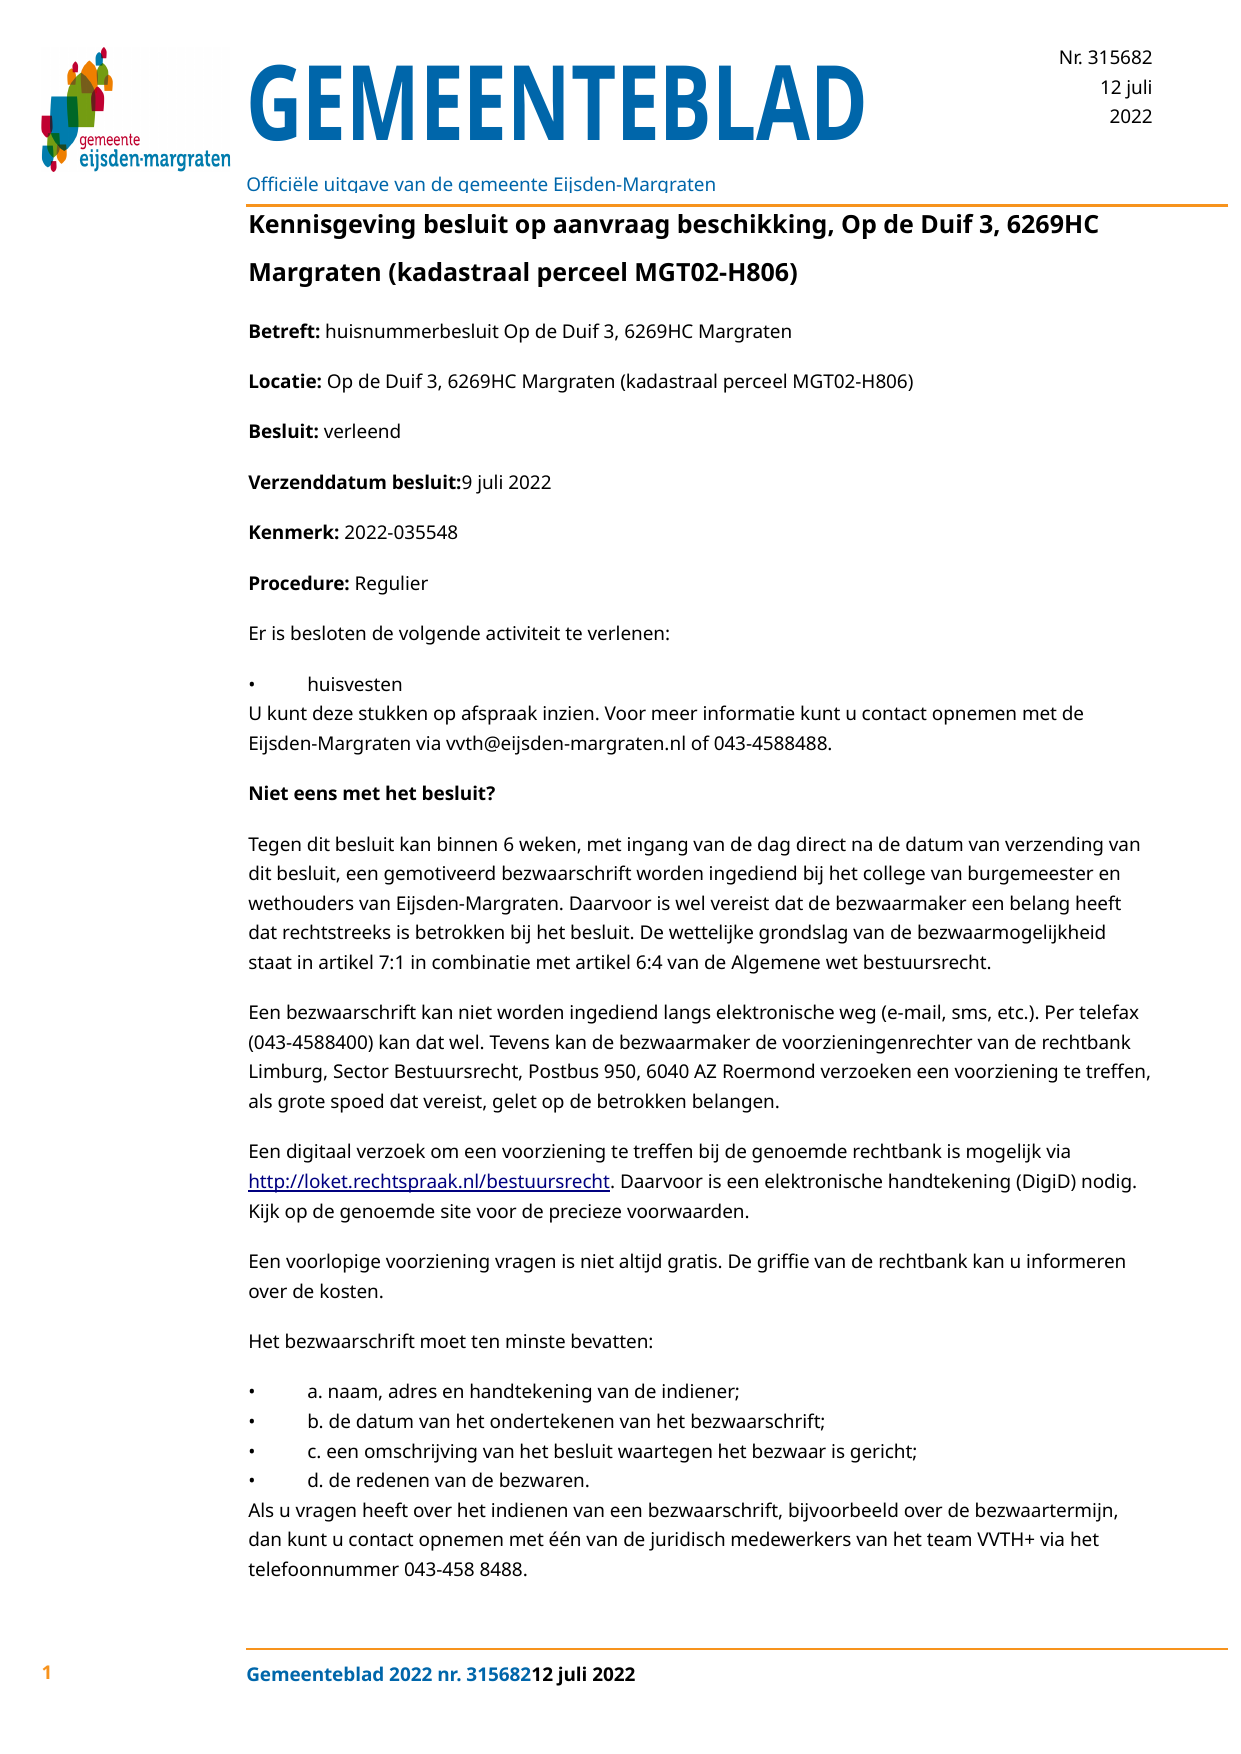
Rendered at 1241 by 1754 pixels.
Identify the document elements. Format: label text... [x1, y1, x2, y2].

text Niet eens met het besluit? [248, 780, 1152, 806]
list b. de datum van het ondertekenen van het bezwaarschrift; [248, 1408, 1152, 1434]
text Een voorlopige voorziening vragen is niet altijd gratis. De griffie van de rechtbank kan u informeren over de kosten. [248, 1248, 1152, 1304]
text Er is besloten de volgende activiteit te verlenen: [248, 620, 1152, 646]
list c. een omschrijving van het besluit waartegen het bezwaar is gericht; [248, 1438, 1152, 1464]
text Verzenddatum besluit:9 juli 2022 [248, 469, 1152, 495]
text Besluit: verleend [248, 419, 1152, 444]
text Tegen dit besluit kan binnen 6 weken, met ingang van de dag direct na de datum van verzending van dit besluit, een gemotiveerd bezwaarschrift worden ingediend bij het college van burgemeester en wethouders van Eijsden-Margraten. Daarvoor is wel vereist dat de bezwaarmaker een belang heeft dat rechtstreeks is betrokken bij het besluit. De wettelijke grondslag van de bezwaarmogelijkheid staat in artikel 7:1 in combinatie met artikel 6:4 van de Algemene wet bestuursrecht. [248, 831, 1152, 975]
list huisvesten [248, 671, 1152, 697]
text Een digitaal verzoek om een voorziening te treffen bij de genoemde rechtbank is mogelijk via http://loket.rechtspraak.nl/bestuursrecht. Daarvoor is een elektronische handtekening (DigiD) nodig. Kijk op de genoemde site voor de precieze voorwaarden. [248, 1139, 1152, 1224]
text U kunt deze stukken op afspraak inzien. Voor meer informatie kunt u contact opnemen met de Eijsden-Margraten via vvth@eijsden-margraten.nl of 043-4588488. [248, 700, 1152, 756]
picture [41, 47, 231, 172]
text Betreft: huisnummerbesluit Op de Duif 3, 6269HC Margraten [248, 318, 1152, 344]
text Kenmerk: 2022-035548 [248, 519, 1152, 545]
text Locatie: Op de Duif 3, 6269HC Margraten (kadastraal perceel MGT02-H806) [248, 368, 1152, 394]
text Een bezwaarschrift kan niet worden ingediend langs elektronische weg (e-mail, sms, etc.). Per telefax (043-4588400) kan dat wel. Tevens kan de bezwaarmaker de voorzieningenrechter van de rechtbank Limburg, Sector Bestuursrecht, Postbus 950, 6040 AZ Roermond verzoeken een voorziening te treffen, als grote spoed dat vereist, gelet op de betrokken belangen. [248, 999, 1152, 1114]
text Procedure: Regulier [248, 570, 1152, 596]
text Als u vragen heeft over het indienen van een bezwaarschrift, bijvoorbeeld over de bezwaartermijn, dan kunt u contact opnemen met één van de juridisch medewerkers van het team VVTH+ via het telefoonnummer 043-458 8488. [248, 1497, 1152, 1582]
text Het bezwaarschrift moet ten minste bevatten: [248, 1328, 1152, 1354]
text Kennisgeving besluit op aanvraag beschikking, Op de Duif 3, 6269HC Margraten (kadastraal perceel MGT02-H806) [248, 207, 1152, 288]
list a. naam, adres en handtekening van de indiener; [248, 1379, 1152, 1404]
list d. de redenen van de bezwaren. [248, 1467, 1152, 1493]
